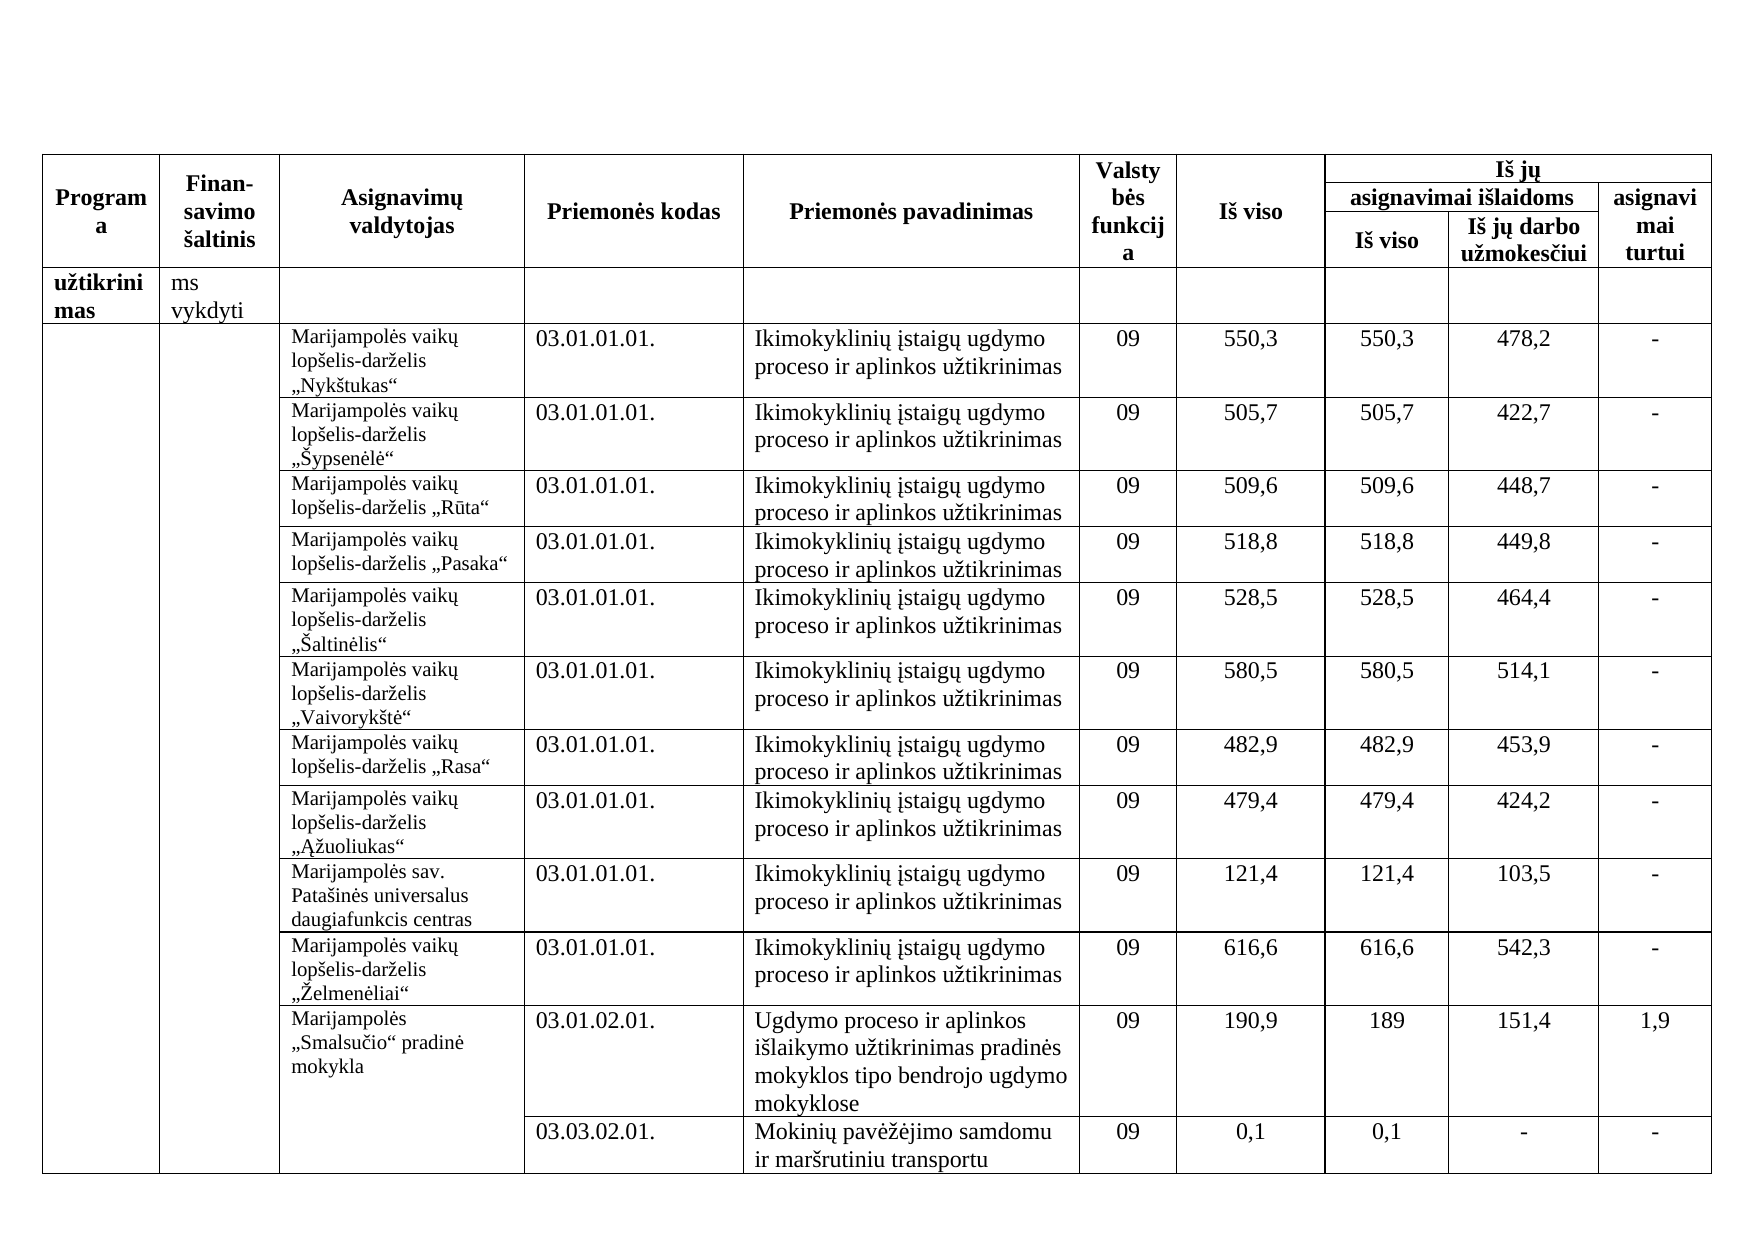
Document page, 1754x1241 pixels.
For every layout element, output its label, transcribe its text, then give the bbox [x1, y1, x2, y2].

table_cell 550,3 [1326, 324, 1448, 397]
table_cell 422,7 [1449, 398, 1598, 470]
table_cell 509,6 [1326, 471, 1448, 526]
table_cell [525, 268, 743, 323]
table_cell Marijampolės vaikų lopšelis-darželis „Rasa“ [280, 730, 524, 785]
table_cell 03.01.01.01. [525, 730, 743, 785]
table_cell Marijampolės vaikų lopšelis-darželis „Želmenėliai“ [280, 933, 524, 1005]
table_cell 09 [1080, 527, 1176, 582]
table_cell [1177, 268, 1324, 323]
table_cell 190,9 [1177, 1006, 1324, 1116]
table_cell Ikimokyklinių įstaigų ugdymo proceso ir aplinkos užtikrinimas [744, 324, 1079, 397]
table_cell 09 [1080, 859, 1176, 931]
table_header Priemonės kodas [525, 155, 743, 267]
table_cell 09 [1080, 583, 1176, 656]
table_cell 09 [1080, 933, 1176, 1005]
table_cell - [1599, 933, 1711, 1005]
table_cell - [1599, 859, 1711, 931]
table_cell 478,2 [1449, 324, 1598, 397]
table_cell 03.01.01.01. [525, 324, 743, 397]
table_cell Ikimokyklinių įstaigų ugdymo proceso ir aplinkos užtikrinimas [744, 657, 1079, 729]
table_header Programa [43, 155, 159, 267]
table_header Finan-savimo šaltinis [160, 155, 279, 267]
table_cell 03.01.01.01. [525, 786, 743, 858]
table_cell užtikrinimas [43, 268, 159, 323]
table_cell [43, 324, 159, 1172]
table_cell 449,8 [1449, 527, 1598, 582]
table_cell 542,3 [1449, 933, 1598, 1005]
table_cell 09 [1080, 1117, 1176, 1172]
table_cell asignavimai turtui įsigyti [1599, 183, 1711, 267]
table_cell 03.03.02.01. [525, 1117, 743, 1172]
table_cell 550,3 [1177, 324, 1324, 397]
table_cell [744, 268, 1079, 323]
table_cell 0,1 [1177, 1117, 1324, 1172]
table_cell - [1449, 1117, 1598, 1172]
table_cell 03.01.01.01. [525, 583, 743, 656]
table_cell - [1599, 398, 1711, 470]
table_cell - [1599, 1117, 1711, 1172]
table_cell Ikimokyklinių įstaigų ugdymo proceso ir aplinkos užtikrinimas [744, 471, 1079, 526]
table_cell Mokinių pavėžėjimo samdomu ir maršrutiniu transportu [744, 1117, 1079, 1172]
table_cell 505,7 [1326, 398, 1448, 470]
table_cell - [1599, 324, 1711, 397]
table_cell ms vykdyti [160, 268, 279, 323]
table_cell Ugdymo proceso ir aplinkos išlaikymo užtikrinimas pradinės mokyklos tipo bendrojo ugdymo mokyklose [744, 1006, 1079, 1116]
table_cell - [1599, 583, 1711, 656]
table_cell 03.01.01.01. [525, 859, 743, 931]
table_cell 09 [1080, 324, 1176, 397]
table_cell 479,4 [1177, 786, 1324, 858]
table_cell 528,5 [1326, 583, 1448, 656]
table_cell Marijampolės „Smalsučio“ pradinė mokykla [280, 1006, 524, 1172]
table_cell - [1599, 657, 1711, 729]
table_cell 514,1 [1449, 657, 1598, 729]
table_cell Marijampolės vaikų lopšelis-darželis „Ąžuoliukas“ [280, 786, 524, 858]
table_cell Marijampolės vaikų lopšelis-darželis „Vaivorykštė“ [280, 657, 524, 729]
table_cell 09 [1080, 786, 1176, 858]
table_cell 580,5 [1326, 657, 1448, 729]
table_cell 121,4 [1326, 859, 1448, 931]
table_cell 09 [1080, 657, 1176, 729]
table_cell 189 [1326, 1006, 1448, 1116]
table_cell asignavimai išlaidoms [1326, 183, 1598, 211]
table_cell - [1599, 730, 1711, 785]
table_header Iš jų [1326, 155, 1711, 182]
table_cell 03.01.01.01. [525, 471, 743, 526]
table_cell - [1599, 471, 1711, 526]
table_cell 424,2 [1449, 786, 1598, 858]
table_cell 09 [1080, 471, 1176, 526]
table_cell 464,4 [1449, 583, 1598, 656]
table_cell 03.01.01.01. [525, 657, 743, 729]
table_cell 453,9 [1449, 730, 1598, 785]
table_cell Iš viso [1326, 212, 1448, 267]
table_cell 482,9 [1177, 730, 1324, 785]
table_cell 518,8 [1326, 527, 1448, 582]
table_cell [1326, 268, 1448, 323]
table_cell [1080, 268, 1176, 323]
table_cell Marijampolės vaikų lopšelis-darželis „Pasaka“ [280, 527, 524, 582]
table_cell - [1599, 268, 1711, 323]
table_cell 09 [1080, 398, 1176, 470]
table_cell Ikimokyklinių įstaigų ugdymo proceso ir aplinkos užtikrinimas [744, 527, 1079, 582]
table_cell Ikimokyklinių įstaigų ugdymo proceso ir aplinkos užtikrinimas [744, 398, 1079, 470]
table_cell 482,9 [1326, 730, 1448, 785]
table_cell [280, 268, 524, 323]
table_header Asignavimų valdytojas [280, 155, 524, 267]
table_cell 0,1 [1326, 1117, 1448, 1172]
table_cell 616,6 [1177, 933, 1324, 1005]
table_cell 479,4 [1326, 786, 1448, 858]
table_cell 03.01.01.01. [525, 527, 743, 582]
table_cell Ikimokyklinių įstaigų ugdymo proceso ir aplinkos užtikrinimas [744, 730, 1079, 785]
table_cell 151,4 [1449, 1006, 1598, 1116]
table_cell 505,7 [1177, 398, 1324, 470]
table_header Valstybės funkcija [1080, 155, 1176, 267]
table_cell 121,4 [1177, 859, 1324, 931]
table_cell 580,5 [1177, 657, 1324, 729]
table_cell 616,6 [1326, 933, 1448, 1005]
table_cell - [1599, 786, 1711, 858]
table_cell 09 [1080, 1006, 1176, 1116]
table_cell 1,9 [1599, 1006, 1711, 1116]
table_cell Ikimokyklinių įstaigų ugdymo proceso ir aplinkos užtikrinimas [744, 859, 1079, 931]
table_cell Marijampolės vaikų lopšelis-darželis „Rūta“ [280, 471, 524, 526]
table_cell 03.01.02.01. [525, 1006, 743, 1116]
table_cell Marijampolės sav. Patašinės universalus daugiafunkcis centras [280, 859, 524, 931]
table_header Priemonės pavadinimas [744, 155, 1079, 267]
table_cell 03.01.01.01. [525, 933, 743, 1005]
table_cell 518,8 [1177, 527, 1324, 582]
table_cell 509,6 [1177, 471, 1324, 526]
table_cell Ikimokyklinių įstaigų ugdymo proceso ir aplinkos užtikrinimas [744, 786, 1079, 858]
table_header Iš viso [1177, 155, 1324, 267]
table_cell 528,5 [1177, 583, 1324, 656]
table_cell Marijampolės vaikų lopšelis-darželis „Šypsenėlė“ [280, 398, 524, 470]
table_cell - [1599, 527, 1711, 582]
table_cell Iš jų darbo užmokesčiui [1449, 212, 1598, 267]
table_cell 03.01.01.01. [525, 398, 743, 470]
table_cell 103,5 [1449, 859, 1598, 931]
table_cell 09 [1080, 730, 1176, 785]
table_cell Ikimokyklinių įstaigų ugdymo proceso ir aplinkos užtikrinimas [744, 583, 1079, 656]
table_cell Marijampolės vaikų lopšelis-darželis „Nykštukas“ [280, 324, 524, 397]
table_cell Marijampolės vaikų lopšelis-darželis „Šaltinėlis“ [280, 583, 524, 656]
table_cell [1449, 268, 1598, 323]
table_cell [160, 324, 279, 1172]
table_cell 448,7 [1449, 471, 1598, 526]
table_cell Ikimokyklinių įstaigų ugdymo proceso ir aplinkos užtikrinimas [744, 933, 1079, 1005]
